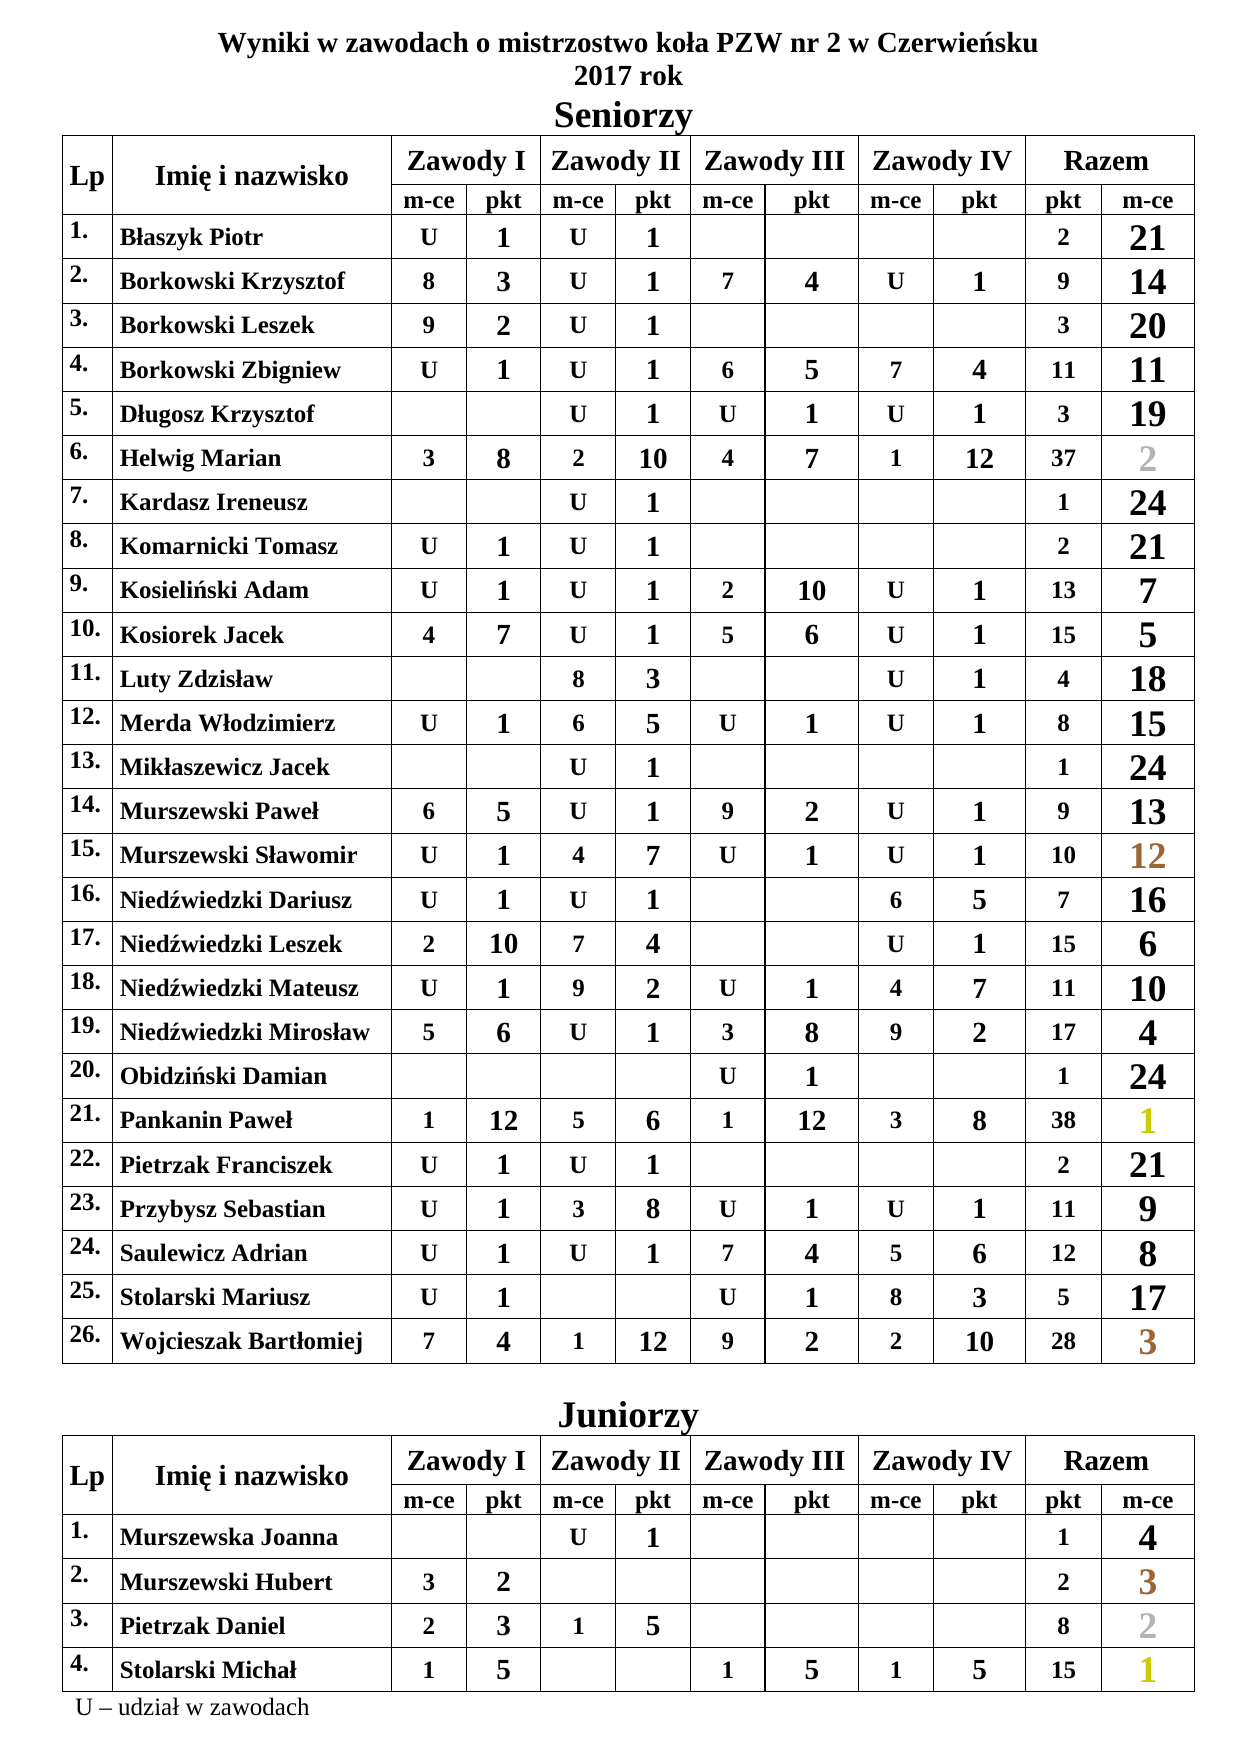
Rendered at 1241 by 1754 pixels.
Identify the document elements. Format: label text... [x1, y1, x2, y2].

table_cell 3 [859, 1099, 933, 1142]
table_cell 8 [467, 436, 540, 479]
table_cell 10 [467, 922, 540, 965]
table_cell Pankanin Paweł [113, 1099, 391, 1142]
table_cell pkt [1026, 185, 1101, 214]
table_cell U [541, 1515, 615, 1558]
table_cell U [541, 1010, 615, 1053]
table_cell [691, 1143, 764, 1186]
table_cell 5 [467, 1648, 540, 1691]
table_cell [63, 1559, 112, 1602]
table_cell 5 [859, 1231, 933, 1274]
table_cell U [691, 392, 764, 435]
table_cell [467, 1515, 540, 1558]
table_cell [766, 1604, 858, 1647]
table_cell 9 [1026, 259, 1101, 302]
table_cell [63, 834, 112, 877]
table_cell 6 [541, 701, 615, 744]
table_cell [616, 1559, 690, 1602]
table_cell Wojcieszak Bartłomiej [113, 1319, 391, 1362]
table_cell 4 [1102, 1010, 1194, 1053]
table_cell 1 [934, 569, 1025, 612]
table_cell 2 [934, 1010, 1025, 1053]
table_cell 1 [467, 834, 540, 877]
table_cell 1 [616, 745, 690, 788]
table_cell U [392, 569, 466, 612]
table_cell 21 [1102, 1143, 1194, 1186]
table_cell [934, 304, 1025, 347]
table_cell [691, 524, 764, 567]
table_cell U [859, 259, 933, 302]
table_cell U [859, 922, 933, 965]
table_cell [766, 215, 858, 258]
table_cell [63, 922, 112, 965]
table_cell 18 [1102, 657, 1194, 700]
table_cell 4 [691, 436, 764, 479]
table_cell 12 [467, 1099, 540, 1142]
table_cell 1 [859, 1648, 933, 1691]
table_header Imię i nazwisko [113, 136, 391, 214]
table_cell U [392, 524, 466, 567]
table_cell 2 [1026, 215, 1101, 258]
table_cell U [392, 1275, 466, 1318]
table_cell 1 [934, 613, 1025, 656]
table_cell 7 [392, 1319, 466, 1362]
table_cell 1 [392, 1099, 466, 1142]
table_cell [63, 1319, 112, 1362]
table_cell pkt [616, 185, 690, 214]
table_cell U [541, 745, 615, 788]
table_cell 1 [616, 1515, 690, 1558]
table_cell 9 [691, 789, 764, 832]
table_cell U [541, 259, 615, 302]
table_cell 5 [392, 1010, 466, 1053]
table_cell 8 [1026, 701, 1101, 744]
table_cell [616, 1054, 690, 1097]
table_cell 3 [616, 657, 690, 700]
table_cell Borkowski Krzysztof [113, 259, 391, 302]
table_cell 8 [541, 657, 615, 700]
table_cell Niedźwiedzki Dariusz [113, 878, 391, 921]
table_cell [691, 1604, 764, 1647]
table_cell pkt [766, 1485, 858, 1514]
table_cell U [392, 215, 466, 258]
table_cell 3 [467, 1604, 540, 1647]
table_cell 1 [766, 1275, 858, 1318]
table_cell 24 [1102, 1054, 1194, 1097]
table_header Razem [1026, 1436, 1194, 1484]
table_cell 7 [934, 966, 1025, 1009]
table_cell 3 [1102, 1319, 1194, 1362]
table_cell [392, 657, 466, 700]
table_cell 9 [1102, 1187, 1194, 1230]
table_cell 3 [1026, 392, 1101, 435]
table_cell [392, 1054, 466, 1097]
table_cell Długosz Krzysztof [113, 392, 391, 435]
table_cell Obidziński Damian [113, 1054, 391, 1097]
text Seniorzy [75, 92, 1181, 135]
table_cell 1 [467, 1231, 540, 1274]
table_cell 1 [766, 392, 858, 435]
table_cell 10 [766, 569, 858, 612]
table_cell m-ce [392, 1485, 466, 1514]
table_cell [766, 1559, 858, 1602]
table_cell [934, 1604, 1025, 1647]
table_cell [63, 348, 112, 391]
table_cell 1 [541, 1604, 615, 1647]
table_cell [691, 657, 764, 700]
table_cell [63, 657, 112, 700]
table_cell Stolarski Michał [113, 1648, 391, 1691]
table_cell 5 [616, 1604, 690, 1647]
table_cell [392, 392, 466, 435]
table_cell [766, 878, 858, 921]
table_cell 17 [1026, 1010, 1101, 1053]
table_cell 1 [467, 878, 540, 921]
table_header Zawody I [392, 136, 540, 184]
table_cell 1 [616, 304, 690, 347]
table_cell [63, 524, 112, 567]
table_cell [766, 745, 858, 788]
table_cell [63, 1231, 112, 1274]
table_cell [859, 1604, 933, 1647]
table_header Zawody III [691, 1436, 858, 1484]
table_cell m-ce [541, 185, 615, 214]
table_cell [934, 1143, 1025, 1186]
table_cell 1 [1026, 745, 1101, 788]
table_cell [63, 745, 112, 788]
table_cell [616, 1648, 690, 1691]
table_cell 11 [1026, 1187, 1101, 1230]
table_cell [63, 1010, 112, 1053]
table_cell 6 [616, 1099, 690, 1142]
table_cell [63, 613, 112, 656]
table_cell m-ce [859, 185, 933, 214]
table_cell 7 [1026, 878, 1101, 921]
table_cell 20 [1102, 304, 1194, 347]
table_cell 1 [467, 1187, 540, 1230]
table_cell Murszewski Hubert [113, 1559, 391, 1602]
table_cell [691, 745, 764, 788]
table_cell [616, 1275, 690, 1318]
table_cell 1 [467, 701, 540, 744]
table_cell U [691, 1054, 764, 1097]
table_cell 1 [934, 922, 1025, 965]
table_cell 1 [616, 1231, 690, 1274]
table_cell [859, 1515, 933, 1558]
table_cell Komarnicki Tomasz [113, 524, 391, 567]
table_cell U [691, 1187, 764, 1230]
table_cell [63, 966, 112, 1009]
table_cell U [859, 569, 933, 612]
table_cell U [691, 1275, 764, 1318]
table_cell 24 [1102, 480, 1194, 523]
table_cell U [691, 966, 764, 1009]
table_cell 6 [691, 348, 764, 391]
table_cell 5 [1026, 1275, 1101, 1318]
table_cell 1 [616, 569, 690, 612]
table_cell 1 [934, 1187, 1025, 1230]
table_cell Merda Włodzimierz [113, 701, 391, 744]
table_cell 1 [1026, 480, 1101, 523]
table_cell U [392, 834, 466, 877]
table_cell 1 [467, 348, 540, 391]
table_cell 12 [934, 436, 1025, 479]
table_cell [63, 436, 112, 479]
table_cell 1 [934, 259, 1025, 302]
table_cell 5 [1102, 613, 1194, 656]
table_cell [63, 304, 112, 347]
table_cell 2 [467, 304, 540, 347]
table_cell 7 [691, 259, 764, 302]
table_cell 4 [934, 348, 1025, 391]
table_cell 2 [1102, 436, 1194, 479]
table_cell [63, 1604, 112, 1647]
table_cell U [859, 613, 933, 656]
table_cell 1 [934, 701, 1025, 744]
table_cell [691, 878, 764, 921]
table_cell 4 [467, 1319, 540, 1362]
table_cell [934, 1515, 1025, 1558]
table_cell Błaszyk Piotr [113, 215, 391, 258]
table_cell 15 [1026, 922, 1101, 965]
table_cell U [691, 701, 764, 744]
table_cell 4 [766, 259, 858, 302]
table_cell U [859, 834, 933, 877]
table_cell U [541, 304, 615, 347]
table_cell 37 [1026, 436, 1101, 479]
table_cell 5 [766, 1648, 858, 1691]
table_cell U [541, 878, 615, 921]
table_cell [691, 922, 764, 965]
table_cell Niedźwiedzki Leszek [113, 922, 391, 965]
table_cell 9 [859, 1010, 933, 1053]
table_cell 1 [616, 789, 690, 832]
table_cell m-ce [392, 185, 466, 214]
table_cell 1 [467, 966, 540, 1009]
table_cell 5 [934, 1648, 1025, 1691]
table_cell 6 [934, 1231, 1025, 1274]
table_cell Niedźwiedzki Mateusz [113, 966, 391, 1009]
table_cell U [541, 348, 615, 391]
table_cell 28 [1026, 1319, 1101, 1362]
table_cell 1 [467, 1275, 540, 1318]
table_cell Murszewski Sławomir [113, 834, 391, 877]
table_cell 21 [1102, 215, 1194, 258]
table_cell [934, 215, 1025, 258]
title Wyniki w zawodach o mistrzostwo koła PZW nr 2 w Czerwieńsku [75, 25, 1181, 58]
table_cell Pietrzak Daniel [113, 1604, 391, 1647]
table_cell U [541, 569, 615, 612]
table_cell 13 [1026, 569, 1101, 612]
table_cell U [392, 1231, 466, 1274]
table_cell 5 [467, 789, 540, 832]
table_cell 9 [1026, 789, 1101, 832]
table_cell U [392, 1187, 466, 1230]
table_cell 1 [467, 1143, 540, 1186]
table_cell 2 [691, 569, 764, 612]
table_cell Borkowski Zbigniew [113, 348, 391, 391]
table_cell 8 [859, 1275, 933, 1318]
table_cell Stolarski Mariusz [113, 1275, 391, 1318]
table_cell [392, 480, 466, 523]
table_cell Murszewski Paweł [113, 789, 391, 832]
table_cell 8 [1026, 1604, 1101, 1647]
table_cell 4 [392, 613, 466, 656]
table_cell 17 [1102, 1275, 1194, 1318]
table_cell U [392, 1143, 466, 1186]
table_cell 1 [392, 1648, 466, 1691]
table_cell 7 [766, 436, 858, 479]
table_cell 2 [616, 966, 690, 1009]
table_cell [859, 1559, 933, 1602]
table_cell 2 [392, 1604, 466, 1647]
table_cell [541, 1275, 615, 1318]
table_cell [467, 1054, 540, 1097]
table_cell 11 [1102, 348, 1194, 391]
table_cell Niedźwiedzki Mirosław [113, 1010, 391, 1053]
table_cell 2 [467, 1559, 540, 1602]
table_cell U [541, 613, 615, 656]
table_cell [766, 480, 858, 523]
table_cell 9 [691, 1319, 764, 1362]
table_cell 1 [616, 348, 690, 391]
table_cell [541, 1054, 615, 1097]
table_cell [934, 745, 1025, 788]
table_cell [63, 480, 112, 523]
table_cell U [691, 834, 764, 877]
table_header Razem [1026, 136, 1194, 184]
table_cell 3 [392, 1559, 466, 1602]
table_cell m-ce [1102, 1485, 1194, 1514]
table_cell 14 [1102, 259, 1194, 302]
table_cell 3 [934, 1275, 1025, 1318]
table_cell 1 [766, 1187, 858, 1230]
table_cell [63, 569, 112, 612]
table_cell 3 [1026, 304, 1101, 347]
table_cell 1 [616, 878, 690, 921]
table_cell [691, 480, 764, 523]
table_cell 2 [541, 436, 615, 479]
table_cell 10 [616, 436, 690, 479]
table_cell 1 [616, 259, 690, 302]
table_cell 1 [616, 392, 690, 435]
table_cell 1 [541, 1319, 615, 1362]
table_cell [63, 878, 112, 921]
table_cell 3 [467, 259, 540, 302]
table_cell U [541, 789, 615, 832]
table_header Lp [63, 136, 112, 214]
table_cell 4 [616, 922, 690, 965]
table_cell 9 [541, 966, 615, 1009]
table_cell 8 [934, 1099, 1025, 1142]
table_cell 8 [1102, 1231, 1194, 1274]
table_header Zawody IV [859, 1436, 1025, 1484]
table_cell Murszewska Joanna [113, 1515, 391, 1558]
table_cell 1 [616, 480, 690, 523]
table_cell 5 [766, 348, 858, 391]
table_cell Kardasz Ireneusz [113, 480, 391, 523]
table_cell Helwig Marian [113, 436, 391, 479]
table_cell [766, 1515, 858, 1558]
table_cell 1 [766, 834, 858, 877]
table_cell [63, 1515, 112, 1558]
table_cell [859, 745, 933, 788]
table_cell 7 [616, 834, 690, 877]
table_cell 7 [1102, 569, 1194, 612]
table_cell 1 [616, 1010, 690, 1053]
table_header Imię i nazwisko [113, 1436, 391, 1514]
table_cell U [859, 1187, 933, 1230]
table_header Zawody II [541, 1436, 690, 1484]
table_cell 2 [1102, 1604, 1194, 1647]
table_cell 5 [616, 701, 690, 744]
table_cell Saulewicz Adrian [113, 1231, 391, 1274]
table_cell m-ce [1102, 185, 1194, 214]
table_cell Mikłaszewicz Jacek [113, 745, 391, 788]
table_cell 10 [1102, 966, 1194, 1009]
table_cell 1 [616, 524, 690, 567]
table_cell U [392, 878, 466, 921]
table_cell 4 [1026, 657, 1101, 700]
table_cell [859, 524, 933, 567]
table_cell Kosiorek Jacek [113, 613, 391, 656]
table_cell [467, 480, 540, 523]
table_cell pkt [1026, 1485, 1101, 1514]
table_cell [691, 304, 764, 347]
table_cell 3 [1102, 1559, 1194, 1602]
table_cell [934, 480, 1025, 523]
table_cell [691, 1515, 764, 1558]
table_cell U [859, 392, 933, 435]
table_cell [63, 1187, 112, 1230]
table_cell [63, 1648, 112, 1691]
table_cell [63, 789, 112, 832]
table_cell 38 [1026, 1099, 1101, 1142]
table_cell 2 [766, 1319, 858, 1362]
table_cell 15 [1026, 613, 1101, 656]
table_header Lp [63, 1436, 112, 1514]
table_cell 1 [691, 1648, 764, 1691]
table_cell [859, 304, 933, 347]
table_cell [859, 215, 933, 258]
table_cell 9 [392, 304, 466, 347]
table_cell U [541, 524, 615, 567]
table_cell U [392, 966, 466, 1009]
table_cell [766, 1143, 858, 1186]
table_cell 1 [1026, 1515, 1101, 1558]
table_cell 1 [467, 569, 540, 612]
table_cell [934, 1054, 1025, 1097]
table_cell 3 [691, 1010, 764, 1053]
table_cell 8 [766, 1010, 858, 1053]
table_cell 4 [1102, 1515, 1194, 1558]
table_cell [691, 215, 764, 258]
table_cell 1 [859, 436, 933, 479]
table_cell 2 [1026, 1143, 1101, 1186]
table_cell [541, 1648, 615, 1691]
table_cell pkt [616, 1485, 690, 1514]
table_cell 1 [616, 215, 690, 258]
table_cell 7 [691, 1231, 764, 1274]
table_cell Przybysz Sebastian [113, 1187, 391, 1230]
table_cell [392, 745, 466, 788]
table_cell [467, 392, 540, 435]
table_cell 10 [934, 1319, 1025, 1362]
table_cell [766, 524, 858, 567]
table_cell U [541, 1143, 615, 1186]
table_cell 12 [1102, 834, 1194, 877]
table_header Zawody I [392, 1436, 540, 1484]
table_cell 3 [541, 1187, 615, 1230]
table_cell 5 [934, 878, 1025, 921]
table_cell 10 [1026, 834, 1101, 877]
table_cell 12 [766, 1099, 858, 1142]
table_cell 2 [859, 1319, 933, 1362]
text 2017 rok [75, 58, 1181, 92]
table_cell pkt [467, 1485, 540, 1514]
table_cell m-ce [859, 1485, 933, 1514]
table_cell Pietrzak Franciszek [113, 1143, 391, 1186]
table_cell 1 [467, 215, 540, 258]
table_cell 4 [859, 966, 933, 1009]
table_cell Luty Zdzisław [113, 657, 391, 700]
table_cell 4 [766, 1231, 858, 1274]
table_cell U [541, 1231, 615, 1274]
table_cell 21 [1102, 524, 1194, 567]
table_cell [63, 1143, 112, 1186]
table_cell [467, 745, 540, 788]
table_cell [934, 1559, 1025, 1602]
table_cell 6 [467, 1010, 540, 1053]
table_cell [691, 1559, 764, 1602]
table_cell [859, 1054, 933, 1097]
table_cell 16 [1102, 878, 1194, 921]
table_cell m-ce [691, 185, 764, 214]
table_cell U [859, 789, 933, 832]
table_cell 1 [1102, 1648, 1194, 1691]
table_cell 7 [541, 922, 615, 965]
table_cell [63, 215, 112, 258]
table_cell 2 [766, 789, 858, 832]
table_cell 19 [1102, 392, 1194, 435]
table_header Zawody II [541, 136, 690, 184]
table_cell [541, 1559, 615, 1602]
table_cell [392, 1515, 466, 1558]
table_cell [63, 1099, 112, 1142]
table_cell [63, 392, 112, 435]
table_cell 1 [691, 1099, 764, 1142]
table_cell U [541, 480, 615, 523]
table_cell 8 [616, 1187, 690, 1230]
table_cell pkt [467, 185, 540, 214]
table_cell 6 [1102, 922, 1194, 965]
table_cell 1 [616, 613, 690, 656]
table_header Zawody IV [859, 136, 1025, 184]
table_cell U [541, 215, 615, 258]
table_cell U [859, 701, 933, 744]
table_cell [766, 304, 858, 347]
table_cell 2 [1026, 1559, 1101, 1602]
table_cell 6 [859, 878, 933, 921]
table_cell U [859, 657, 933, 700]
table_cell [766, 922, 858, 965]
table_cell 2 [392, 922, 466, 965]
table_cell 1 [766, 701, 858, 744]
table_cell [63, 1275, 112, 1318]
table_cell [467, 657, 540, 700]
table_cell 11 [1026, 348, 1101, 391]
table_cell 11 [1026, 966, 1101, 1009]
table_cell 12 [1026, 1231, 1101, 1274]
table_cell 1 [616, 1143, 690, 1186]
table_cell U [392, 701, 466, 744]
table_cell 15 [1026, 1648, 1101, 1691]
table_cell 1 [934, 392, 1025, 435]
table_cell [63, 259, 112, 302]
table_cell 12 [616, 1319, 690, 1362]
table_cell pkt [934, 1485, 1025, 1514]
table_cell 1 [1102, 1099, 1194, 1142]
table_cell 8 [392, 259, 466, 302]
table_cell Kosieliński Adam [113, 569, 391, 612]
table_cell 5 [691, 613, 764, 656]
table_cell m-ce [691, 1485, 764, 1514]
table_cell Borkowski Leszek [113, 304, 391, 347]
table_cell [934, 524, 1025, 567]
table_cell 3 [392, 436, 466, 479]
table_cell [63, 1054, 112, 1097]
table_cell 7 [467, 613, 540, 656]
table_cell 1 [934, 834, 1025, 877]
table_cell 1 [766, 966, 858, 1009]
table_cell 4 [541, 834, 615, 877]
table_cell pkt [934, 185, 1025, 214]
table_cell 1 [1026, 1054, 1101, 1097]
table_cell 1 [467, 524, 540, 567]
subtitle Juniorzy [75, 1392, 1181, 1435]
table_cell 24 [1102, 745, 1194, 788]
table_cell 7 [859, 348, 933, 391]
table_cell 1 [934, 657, 1025, 700]
table_cell 6 [766, 613, 858, 656]
table_cell [859, 480, 933, 523]
table_cell 6 [392, 789, 466, 832]
table_cell 5 [541, 1099, 615, 1142]
table_cell m-ce [541, 1485, 615, 1514]
table_cell pkt [766, 185, 858, 214]
table_cell [63, 701, 112, 744]
table_cell 1 [934, 789, 1025, 832]
text U – udział w zawodach [75, 1692, 1181, 1721]
table_cell 15 [1102, 701, 1194, 744]
table_cell U [541, 392, 615, 435]
table_cell 13 [1102, 789, 1194, 832]
table_cell [859, 1143, 933, 1186]
table_header Zawody III [691, 136, 858, 184]
table_cell 1 [766, 1054, 858, 1097]
table_cell 2 [1026, 524, 1101, 567]
table_cell [766, 657, 858, 700]
table_cell U [392, 348, 466, 391]
